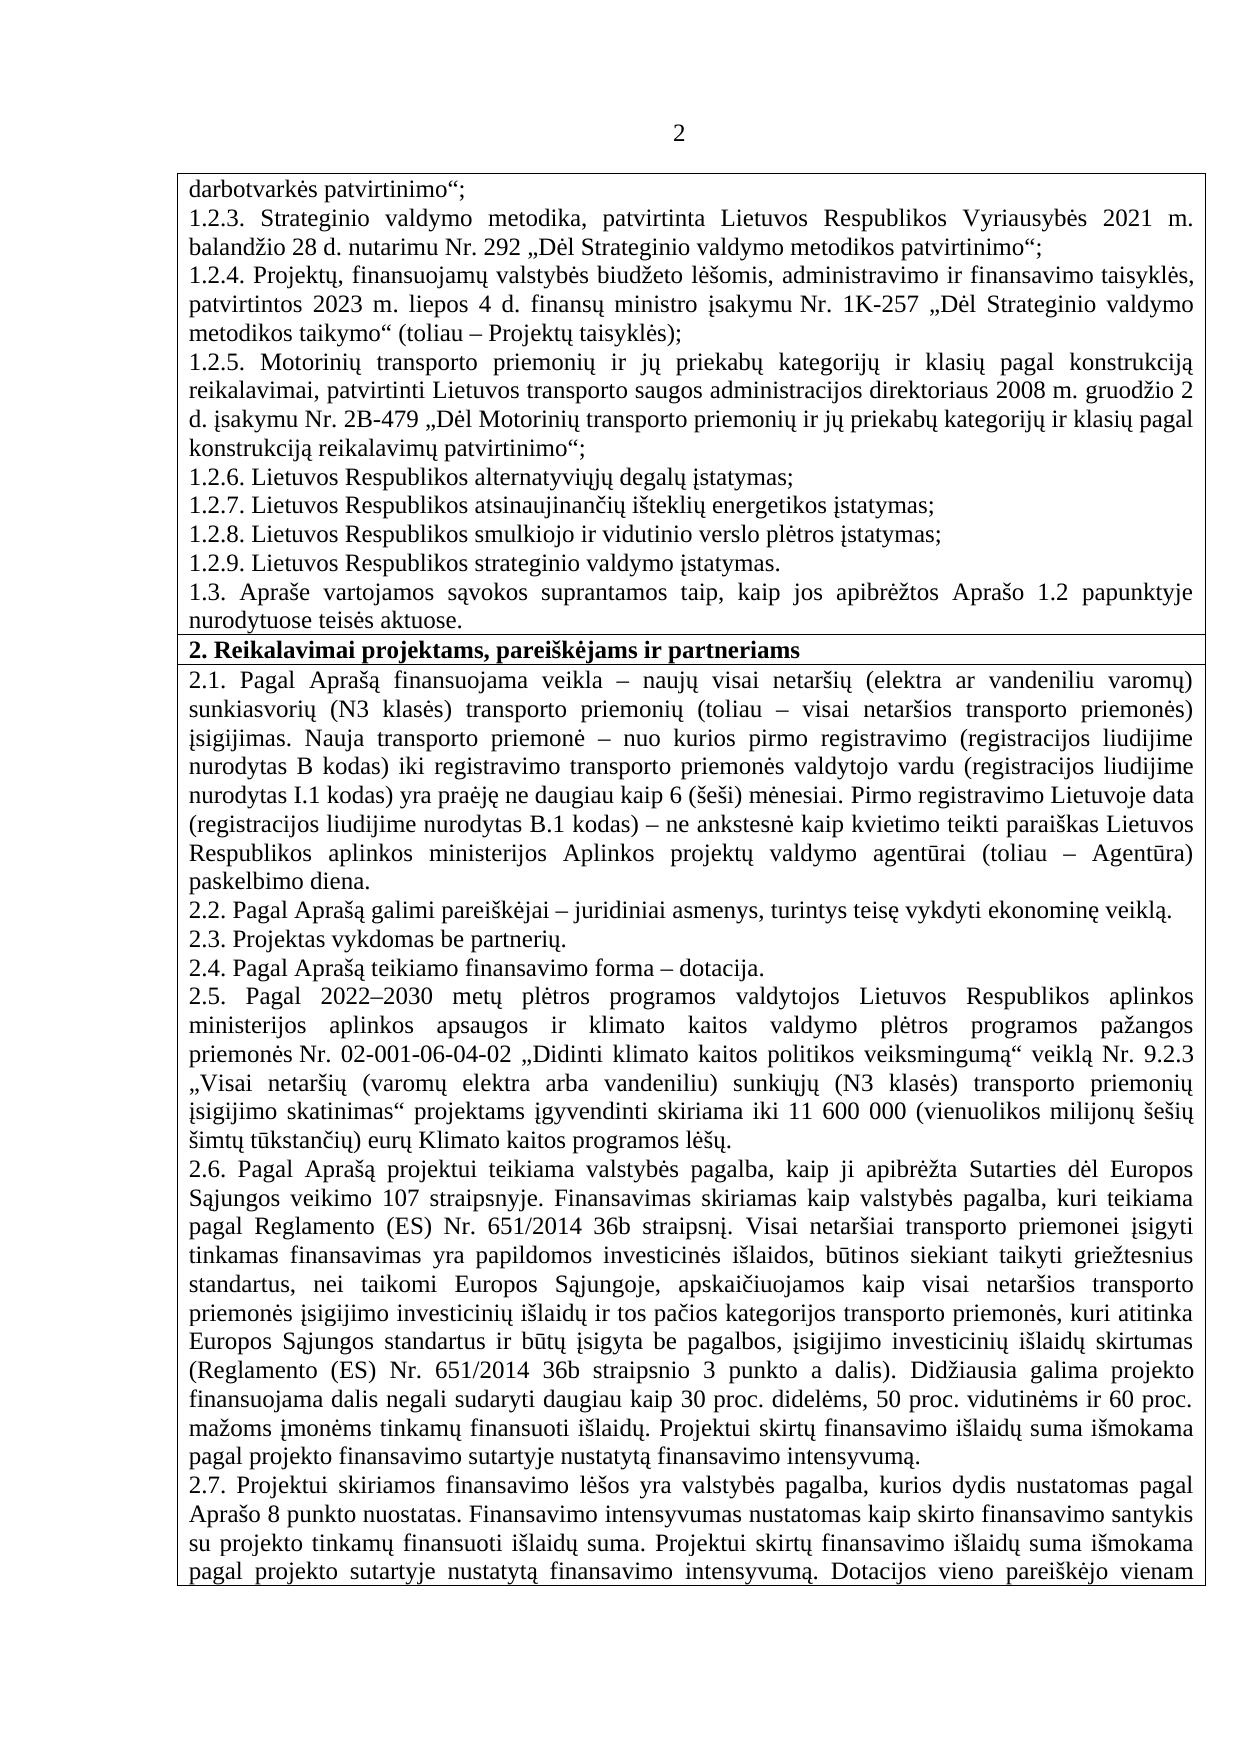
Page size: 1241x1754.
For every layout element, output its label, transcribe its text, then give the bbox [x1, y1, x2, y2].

table_cell 2.1. Pagal Aprašą finansuojama veikla – naujų visai netaršių (elektra ar vandeniliu varomų) sunkiasvorių (N3 klasės) transporto priemonių (toliau – visai netaršios transporto priemonės) įsigijimas. Nauja transporto priemonė – nuo kurios pirmo registravimo (registracijos liudijime nurodytas B kodas) iki registravimo transporto priemonės valdytojo vardu (registracijos liudijime nurodytas I.1 kodas) yra praėję ne daugiau kaip 6 (šeši) mėnesiai. Pirmo registravimo Lietuvoje data (registracijos liudijime nurodytas B.1 kodas) – ne ankstesnė kaip kvietimo teikti paraiškas Lietuvos Respublikos aplinkos ministerijos Aplinkos projektų valdymo agentūrai (toliau – Agentūra) paskelbimo diena. 2.2. Pagal Aprašą galimi pareiškėjai – juridiniai asmenys, turintys teisę vykdyti ekonominę veiklą. 2.3. Projektas vykdomas be partnerių. 2.4. Pagal Aprašą teikiamo finansavimo forma – dotacija. 2.5. Pagal 2022–2030 metų plėtros programos valdytojos Lietuvos Respublikos aplinkos ministerijos aplinkos apsaugos ir klimato kaitos valdymo plėtros programos pažangos priemonės Nr. 02-001-06-04-02 „Didinti klimato kaitos politikos veiksmingumą“ veiklą Nr. 9.2.3 „Visai netaršių (varomų elektra arba vandeniliu) sunkiųjų (N3 klasės) transporto priemonių įsigijimo skatinimas“ projektams įgyvendinti skiriama iki 11 600 000 (vienuolikos milijonų šešių šimtų tūkstančių) eurų Klimato kaitos programos lėšų. 2.6. Pagal Aprašą projektui teikiama valstybės pagalba, kaip ji apibrėžta Sutarties dėl Europos Sąjungos veikimo 107 straipsnyje. Finansavimas skiriamas kaip valstybės pagalba, kuri teikiama pagal Reglamento (ES) Nr. 651/2014 36b straipsnį. Visai netaršiai transporto priemonei įsigyti tinkamas finansavimas yra papildomos investicinės išlaidos, būtinos siekiant taikyti griežtesnius standartus, nei taikomi Europos Sąjungoje, apskaičiuojamos kaip visai netaršios transporto priemonės įsigijimo investicinių išlaidų ir tos pačios kategorijos transporto priemonės, kuri atitinka Europos Sąjungos standartus ir būtų įsigyta be pagalbos, įsigijimo investicinių išlaidų skirtumas (Reglamento (ES) Nr. 651/2014 36b straipsnio 3 punkto a dalis). Didžiausia galima projekto finansuojama dalis negali sudaryti daugiau kaip 30 proc. didelėms, 50 proc. vidutinėms ir 60 proc. mažoms įmonėms tinkamų finansuoti išlaidų. Projektui skirtų finansavimo išlaidų suma išmokama pagal projekto finansavimo sutartyje nustatytą finansavimo intensyvumą. 2.7. Projektui skiriamos finansavimo lėšos yra valstybės pagalba, kurios dydis nustatomas pagal Aprašo 8 punkto nuostatas. Finansavimo intensyvumas nustatomas kaip skirto finansavimo santykis su projekto tinkamų finansuoti išlaidų suma. Projektui skirtų finansavimo išlaidų suma išmokama pagal projekto sutartyje nustatytą finansavimo intensyvumą. Dotacijos vieno pareiškėjo vienam [178, 665, 1205, 1585]
table_cell 2. Reikalavimai projektams, pareiškėjams ir partneriams [178, 635, 1205, 664]
table_cell darbotvarkės patvirtinimo“; 1.2.3. Strateginio valdymo metodika, patvirtinta Lietuvos Respublikos Vyriausybės 2021 m. balandžio 28 d. nutarimu Nr. 292 „Dėl Strateginio valdymo metodikos patvirtinimo“; 1.2.4. Projektų, finansuojamų valstybės biudžeto lėšomis, administravimo ir finansavimo taisyklės, patvirtintos 2023 m. liepos 4 d. finansų ministro įsakymu Nr. 1K-257 „Dėl Strateginio valdymo metodikos taikymo“ (toliau – Projektų taisyklės); 1.2.5. Motorinių transporto priemonių ir jų priekabų kategorijų ir klasių pagal konstrukciją reikalavimai, patvirtinti Lietuvos transporto saugos administracijos direktoriaus 2008 m. gruodžio 2 d. įsakymu Nr. 2B-479 „Dėl Motorinių transporto priemonių ir jų priekabų kategorijų ir klasių pagal konstrukciją reikalavimų patvirtinimo“; 1.2.6. Lietuvos Respublikos alternatyviųjų degalų įstatymas; 1.2.7. Lietuvos Respublikos atsinaujinančių išteklių energetikos įstatymas; 1.2.8. Lietuvos Respublikos smulkiojo ir vidutinio verslo plėtros įstatymas; 1.2.9. Lietuvos Respublikos strateginio valdymo įstatymas. 1.3. Apraše vartojamos sąvokos suprantamos taip, kaip jos apibrėžtos Aprašo 1.2 papunktyje nurodytuose teisės aktuose. [178, 174, 1205, 634]
